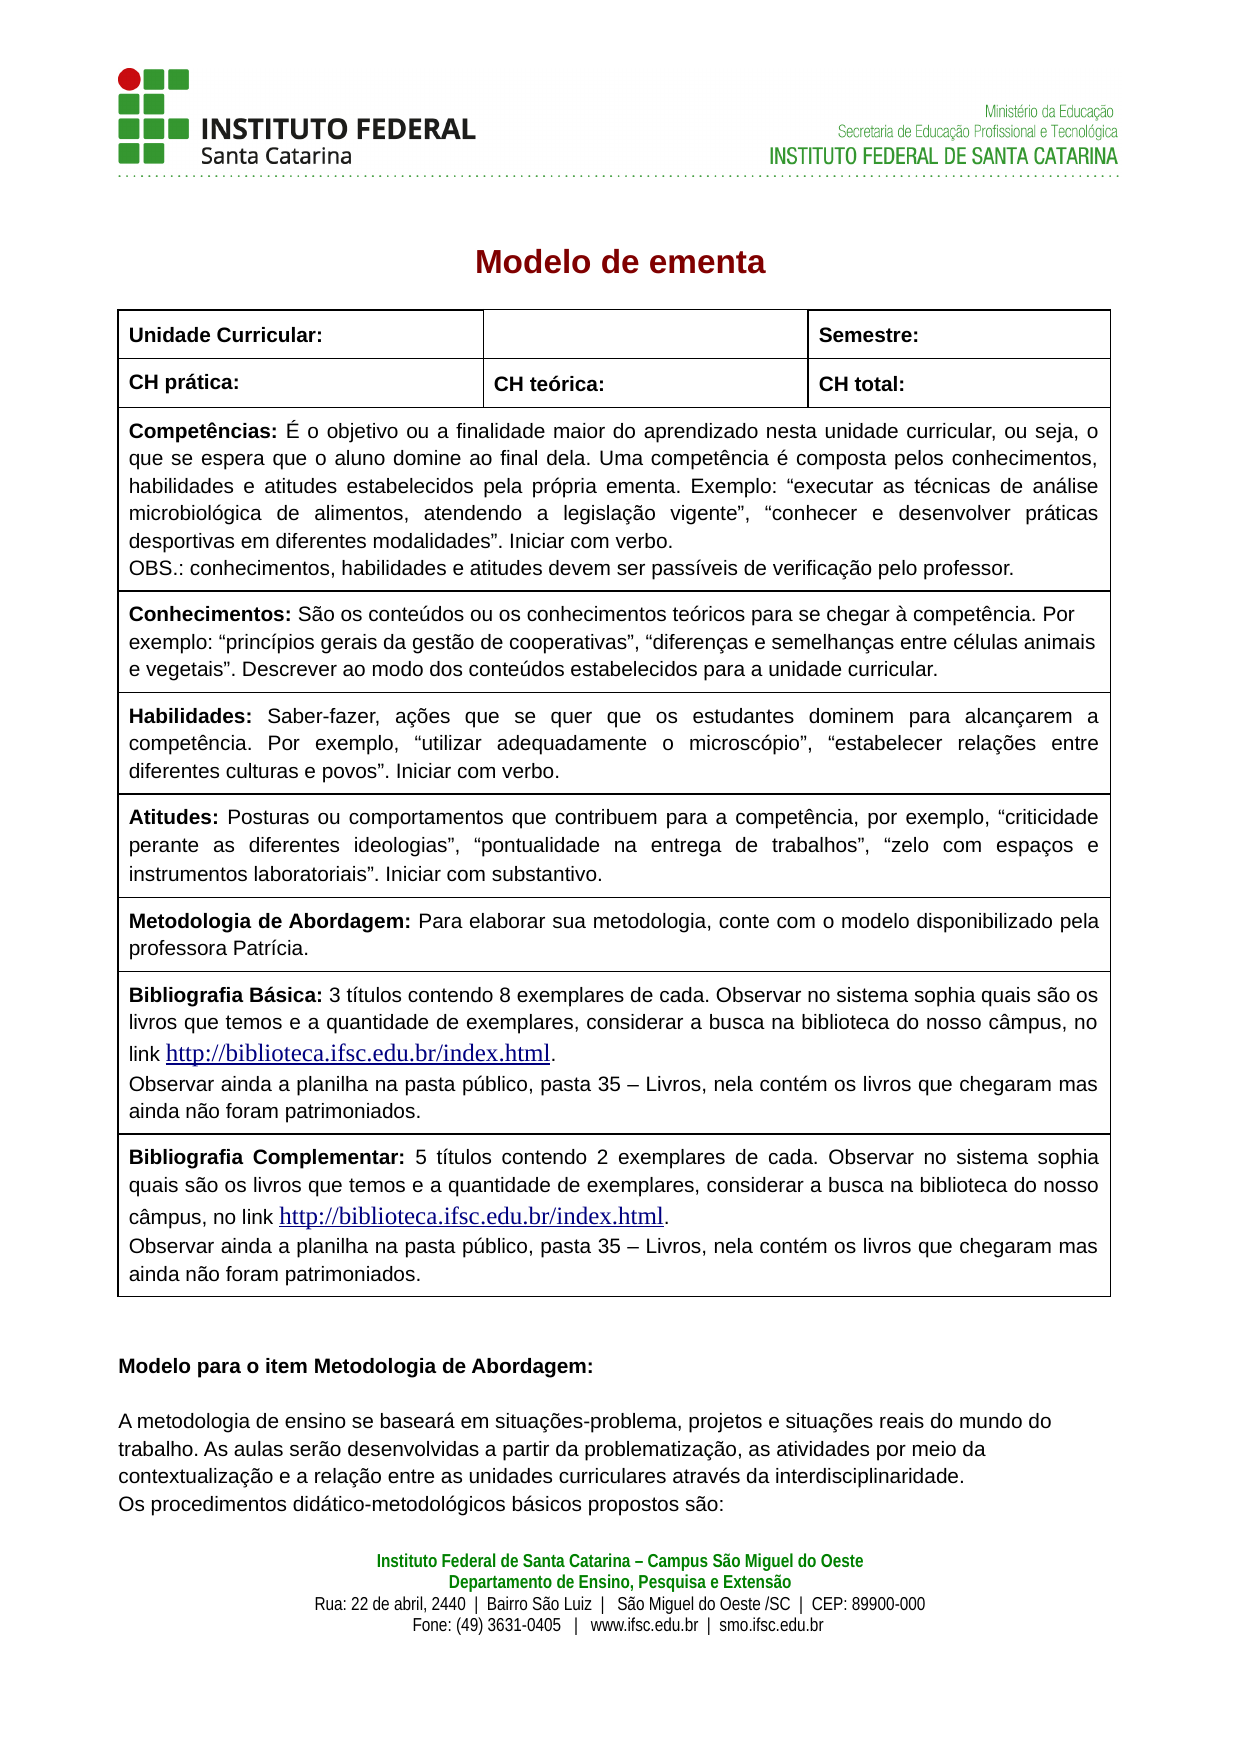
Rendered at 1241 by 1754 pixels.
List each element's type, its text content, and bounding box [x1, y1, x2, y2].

text A metodologia de ensino se baseará em situações-problema, projetos e situações reais do mundo do trabalho. As aulas serão desenvolvidas a partir da problematização, as atividades por meio da contextualização e a relação entre as unidades curriculares através da interdisciplinaridade. Os procedimentos didático-metodológicos básicos propostos são: [118, 1409, 1122, 1515]
table_cell Habilidades: Saber-fazer, ações que se quer que os estudantes dominem para alcançarem a competência. Por exemplo, “utilizar adequadamente o microscópio”, “estabelecer relações entre diferentes culturas e povos”. Iniciar com verbo. [119, 693, 1110, 793]
table_cell Bibliografia Complementar: 5 títulos contendo 2 exemplares de cada. Observar no sistema sophia quais são os livros que temos e a quantidade de exemplares, considerar a busca na biblioteca do nosso câmpus, no link http://biblioteca.ifsc.edu.br/index.html. Observar ainda a planilha na pasta público, pasta 35 – Livros, nela contém os livros que chegaram mas ainda não foram patrimoniados. [119, 1135, 1110, 1296]
table_cell CH total: [809, 359, 1110, 406]
table_cell Bibliografia Básica: 3 títulos contendo 8 exemplares de cada. Observar no sistema sophia quais são os livros que temos e a quantidade de exemplares, considerar a busca na biblioteca do nosso câmpus, no link http://biblioteca.ifsc.edu.br/index.html. Observar ainda a planilha na pasta público, pasta 35 – Livros, nela contém os livros que chegaram mas ainda não foram patrimoniados. [119, 972, 1110, 1133]
text Modelo para o item Metodologia de Abordagem: [118, 1354, 1122, 1378]
table_header Unidade Curricular: [119, 311, 483, 358]
table_cell Metodologia de Abordagem: Para elaborar sua metodologia, conte com o modelo disponibilizado pela professora Patrícia. [119, 898, 1110, 971]
table_cell Competências: É o objetivo ou a finalidade maior do aprendizado nesta unidade curricular, ou seja, o que se espera que o aluno domine ao final dela. Uma competência é composta pelos conhecimentos, habilidades e atitudes estabelecidos pela própria ementa. Exemplo: “executar as técnicas de análise microbiológica de alimentos, atendendo a legislação vigente”, “conhecer e desenvolver práticas desportivas em diferentes modalidades”. Iniciar com verbo. OBS.: conhecimentos, habilidades e atitudes devem ser passíveis de verificação pelo professor. [119, 408, 1110, 590]
table_cell CH prática: [119, 359, 483, 406]
table_header [484, 310, 807, 358]
table_cell CH teórica: [484, 359, 807, 406]
table_cell Conhecimentos: São os conteúdos ou os conhecimentos teóricos para se chegar à competência. Por exemplo: “princípios gerais da gestão de cooperativas”, “diferenças e semelhanças entre células animais e vegetais”. Descrever ao modo dos conteúdos estabelecidos para a unidade curricular. [119, 592, 1110, 692]
picture [118, 68, 1123, 177]
table_header Semestre: [809, 311, 1110, 358]
table_cell Atitudes: Posturas ou comportamentos que contribuem para a competência, por exemplo, “criticidade perante as diferentes ideologias”, “pontualidade na entrega de trabalhos”, “zelo com espaços e instrumentos laboratoriais”. Iniciar com substantivo. [119, 795, 1110, 897]
text Modelo de ementa [118, 242, 1122, 280]
